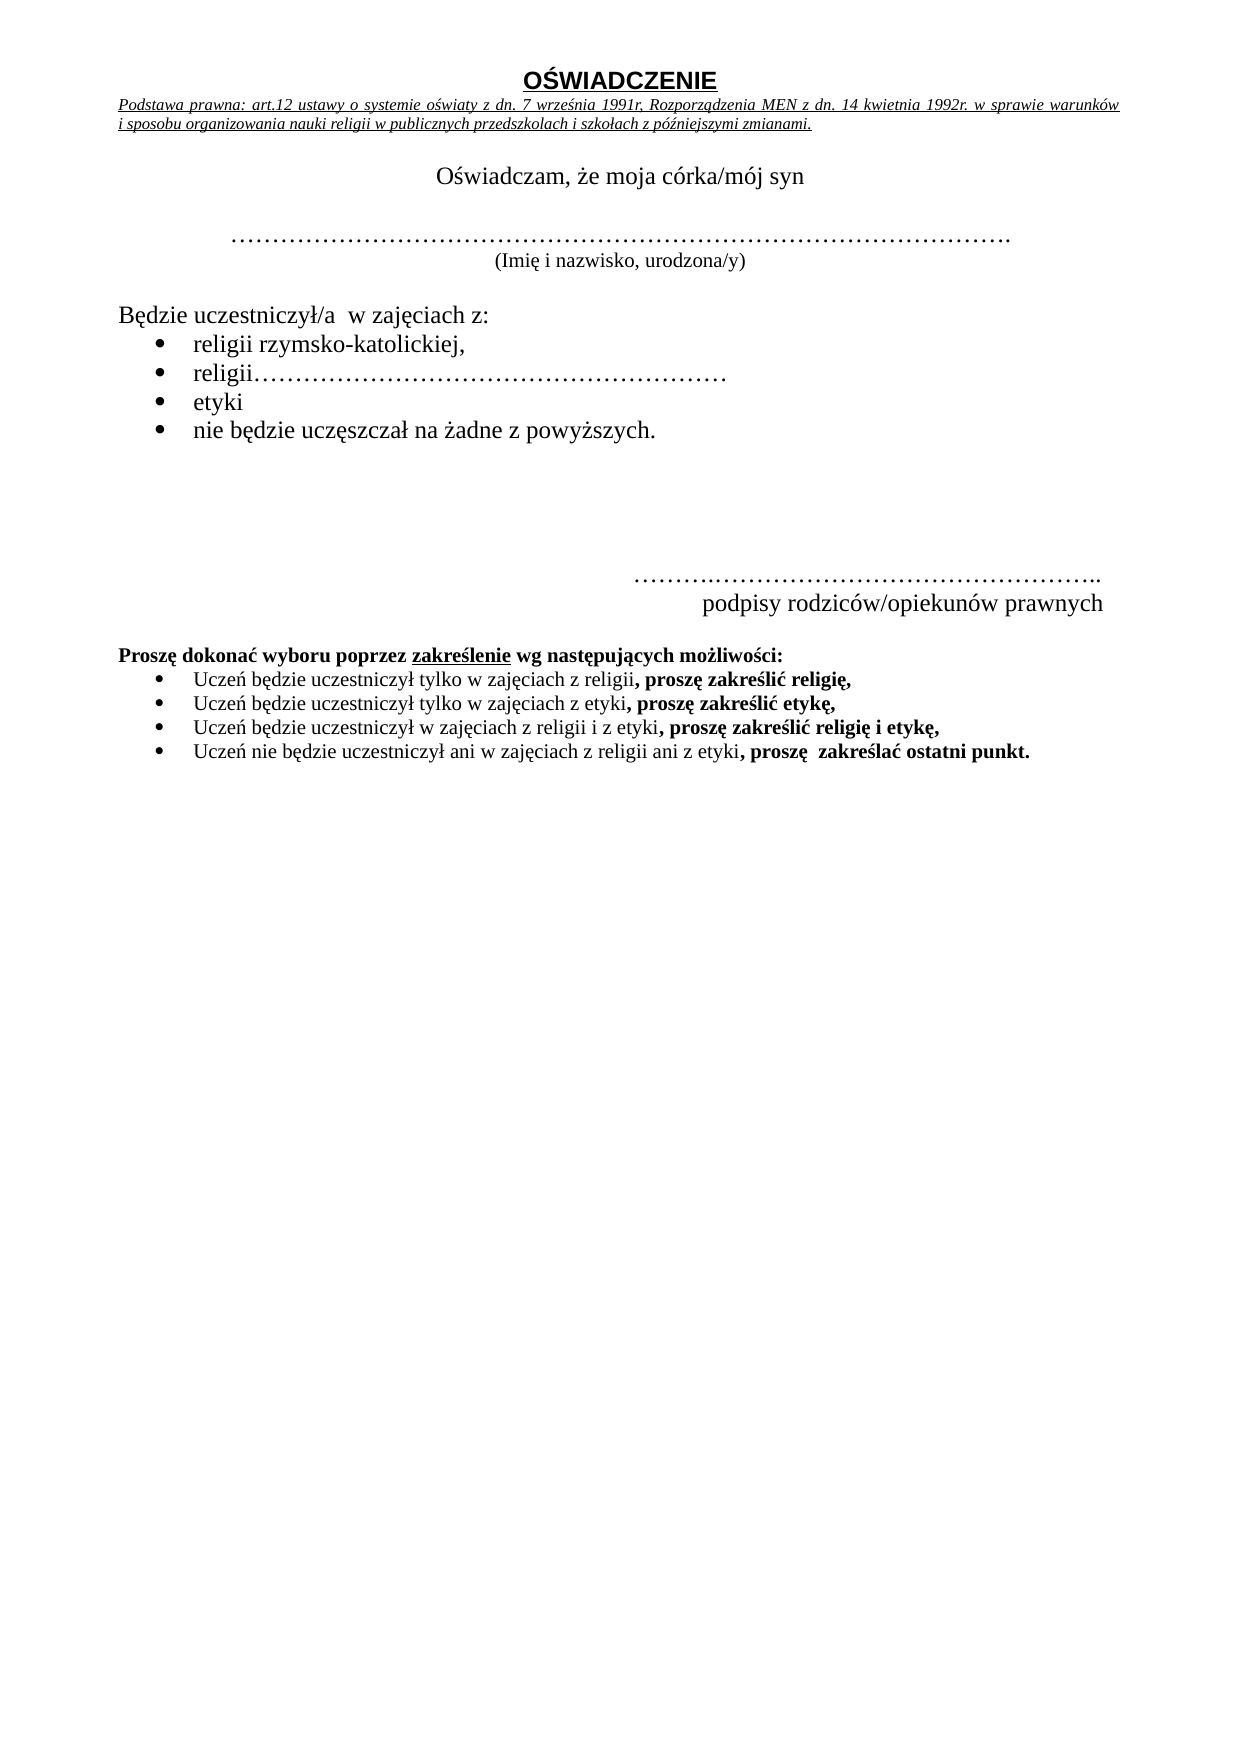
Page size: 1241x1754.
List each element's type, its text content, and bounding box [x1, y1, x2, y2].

list Uczeń będzie uczestniczył tylko w zajęciach z etyki, proszę zakreślić etykę, [156, 691, 1122, 715]
text ……….……………………………………….. [118, 559, 1122, 588]
list religii rzymsko-katolickiej, [156, 329, 1122, 358]
text Podstawa prawna: art.12 ustawy o systemie oświaty z dn. 7 września 1991r, Rozporządzenia MEN z dn. 14 kwietnia 1992r. w sprawie warunków i sposobu organizowania nauki religii w publicznych przedszkolach i szkołach z późniejszymi zmianami. [118, 94, 1122, 133]
list Uczeń będzie uczestniczył tylko w zajęciach z religii, proszę zakreślić religię, [156, 667, 1122, 691]
list etyki [156, 387, 1122, 416]
list Uczeń nie będzie uczestniczył ani w zajęciach z religii ani z etyki, proszę zakreślać ostatni punkt. [156, 739, 1122, 763]
text Proszę dokonać wyboru poprzez zakreślenie wg następujących możliwości: [118, 643, 1122, 667]
text (Imię i nazwisko, urodzona/y) [118, 248, 1122, 272]
text …………………………………………………………………………………. [118, 219, 1122, 248]
list Uczeń będzie uczestniczył w zajęciach z religii i z etyki, proszę zakreślić religię i etykę, [156, 715, 1122, 739]
text Będzie uczestniczył/a w zajęciach z: [118, 301, 1122, 329]
text OŚWIADCZENIE [118, 66, 1122, 94]
list religii………………………………………………… [156, 358, 1122, 387]
text podpisy rodziców/opiekunów prawnych [118, 588, 1122, 617]
list nie będzie uczęszczał na żadne z powyższych. [156, 416, 1122, 444]
text Oświadczam, że moja córka/mój syn [118, 161, 1122, 190]
